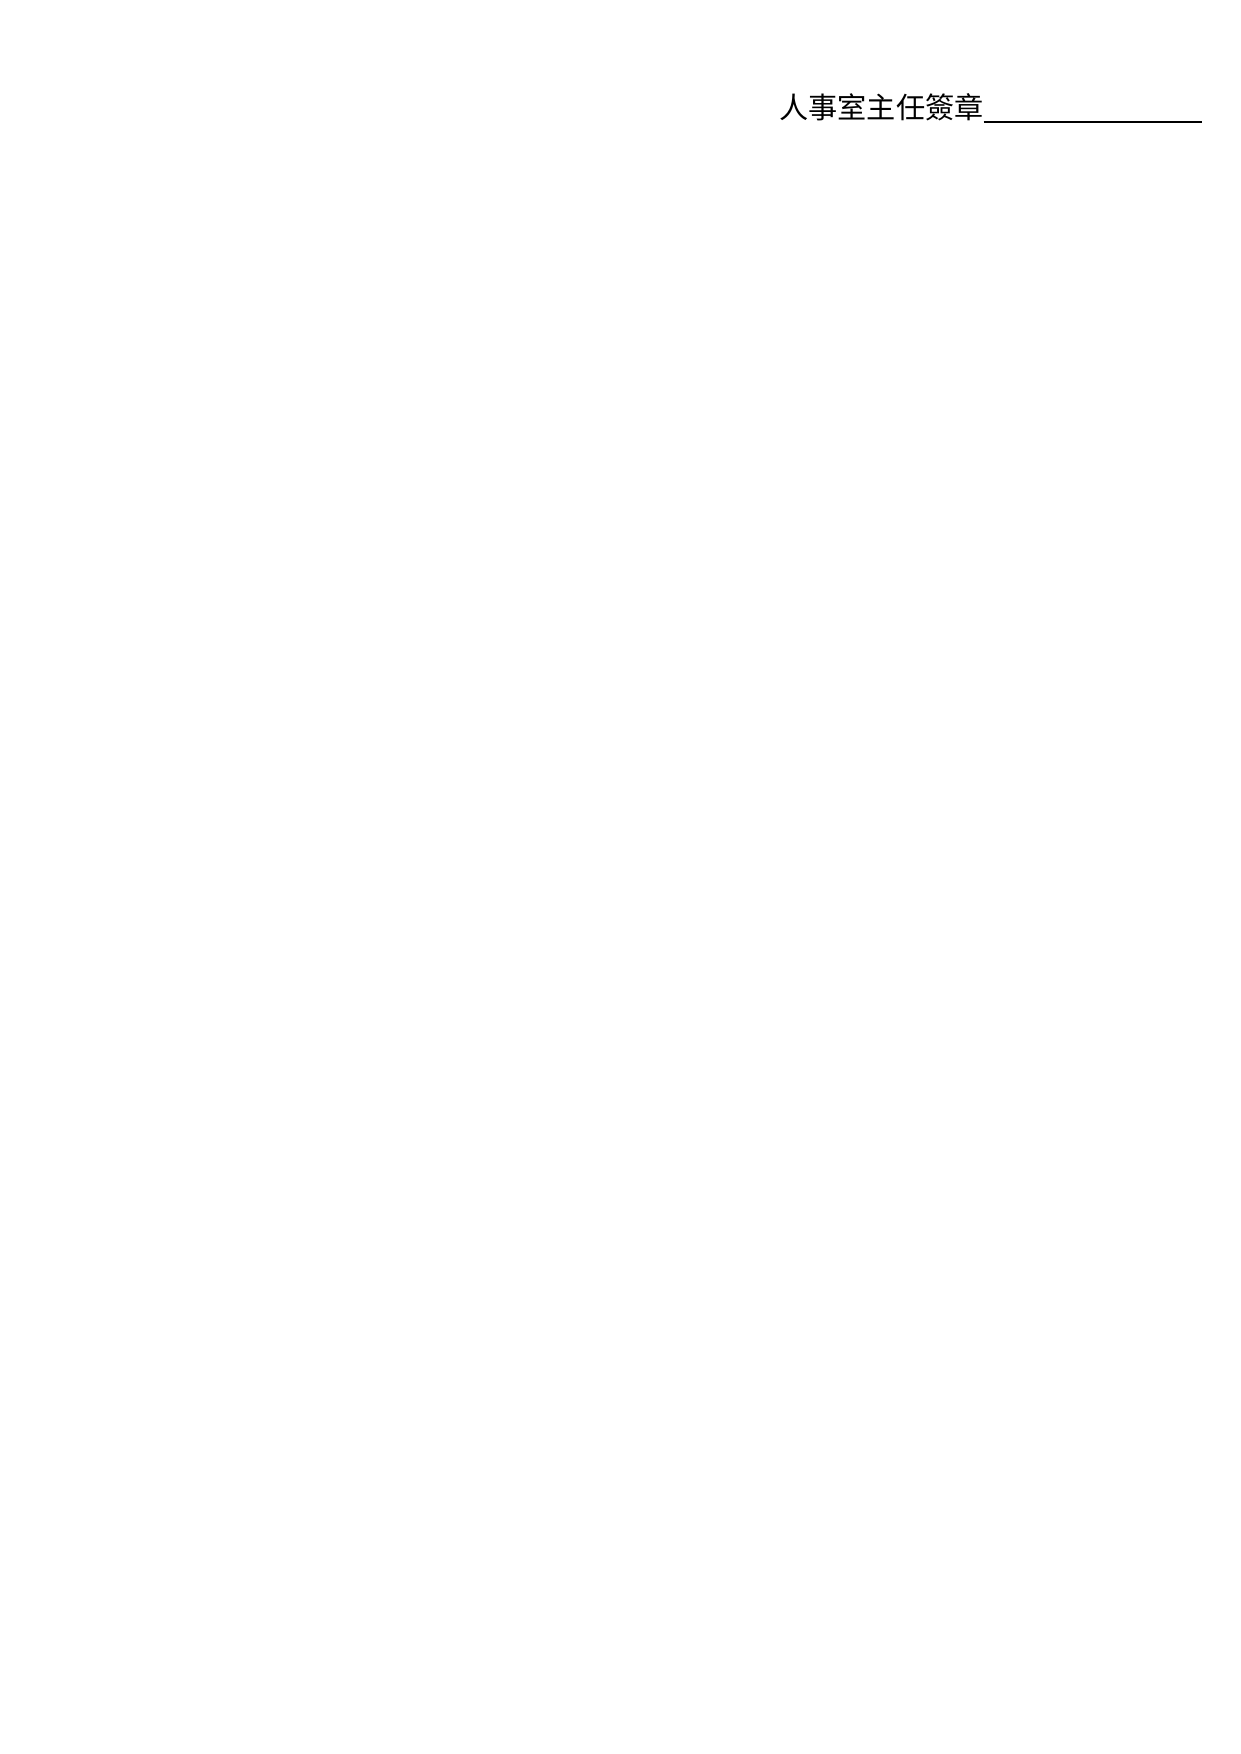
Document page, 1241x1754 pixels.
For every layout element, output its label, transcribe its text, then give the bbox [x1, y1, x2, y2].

text 人事室主任簽章 [35, 64, 1205, 127]
